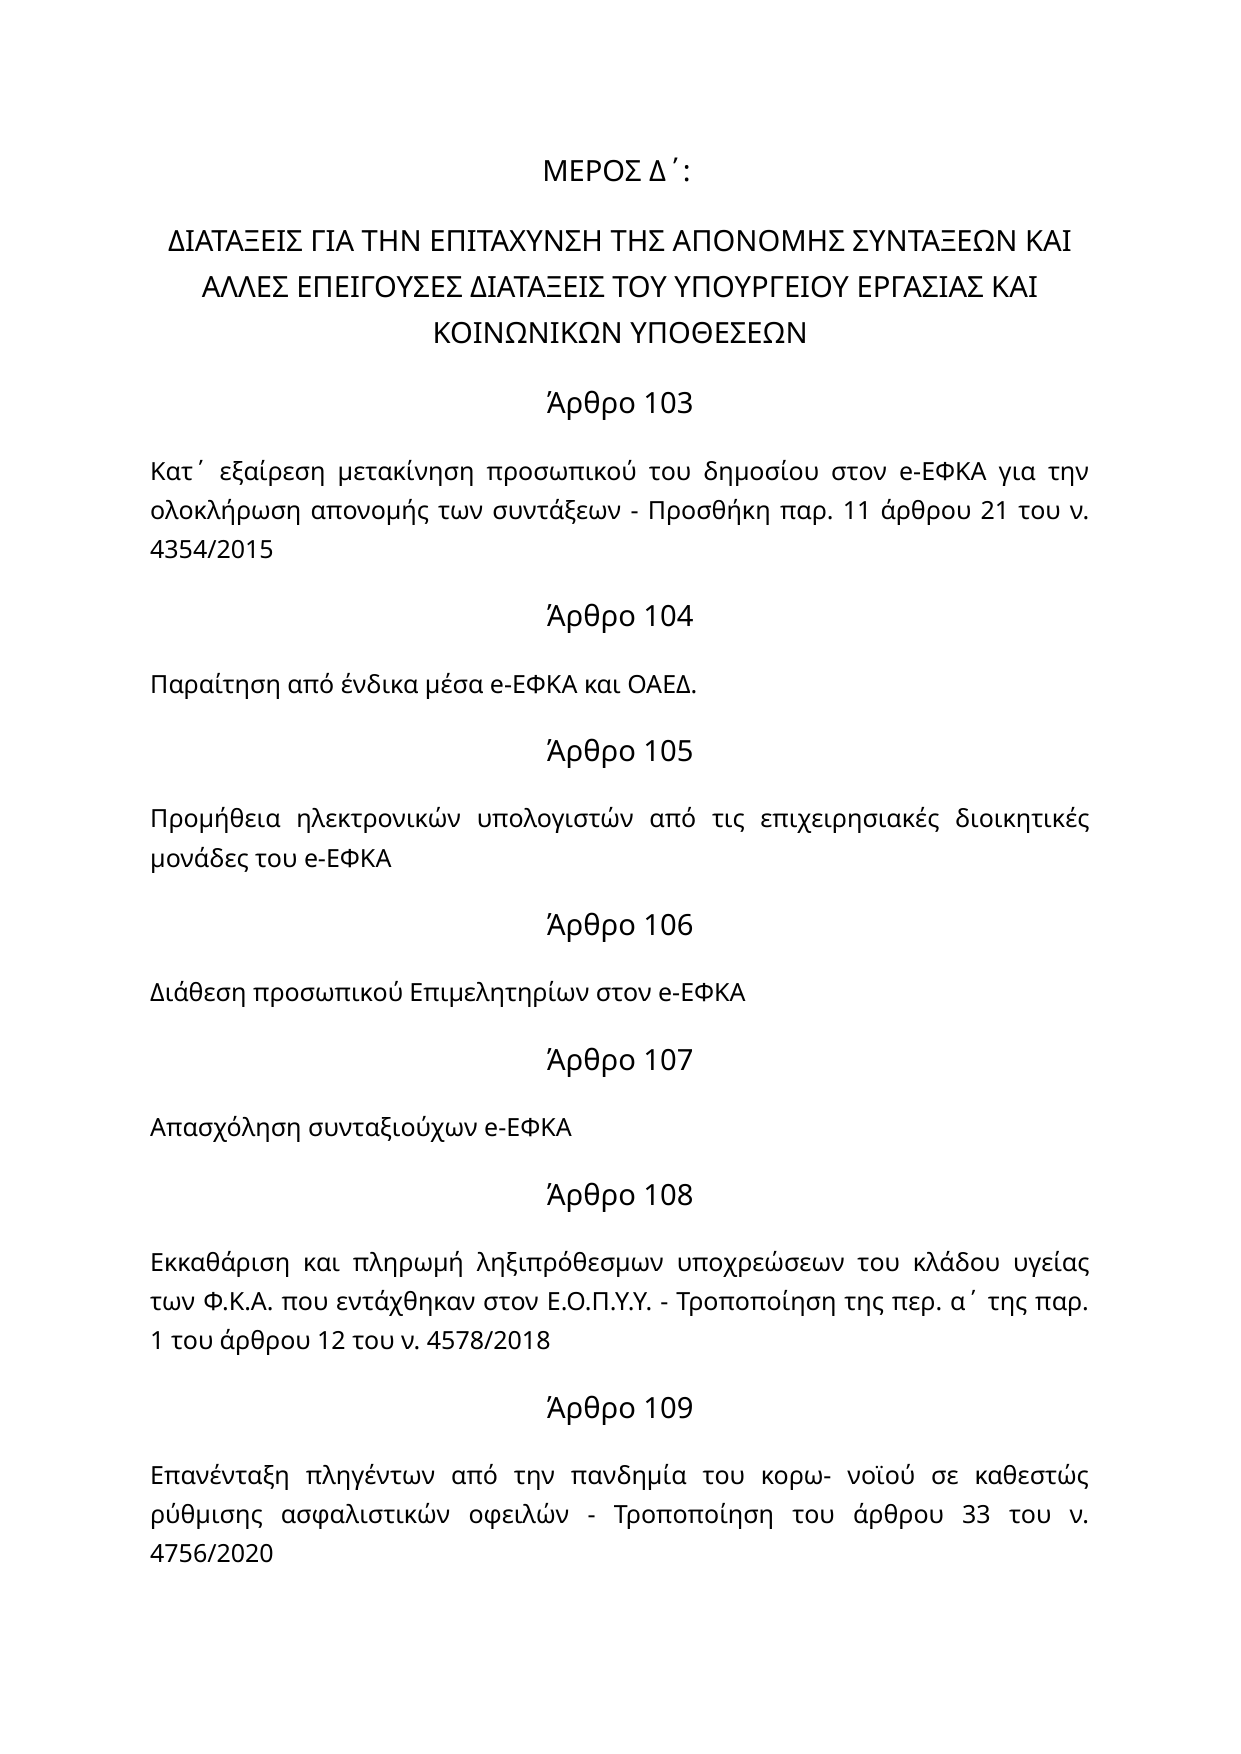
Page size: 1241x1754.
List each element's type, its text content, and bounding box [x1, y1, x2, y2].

text Προμήθεια ηλεκτρονικών υπολογιστών από τις επιχειρησιακές διοικητικές μονάδες του e-EΦΚΑ [150, 801, 1090, 874]
text Επανένταξη πληγέντων από την πανδημία του κορω- νοϊού σε καθεστώς ρύθμισης ασφαλιστικών οφειλών - Τροποποίηση του άρθρου 33 του ν. 4756/2020 [150, 1458, 1090, 1570]
text Εκκαθάριση και πληρωμή ληξιπρόθεσμων υποχρεώσεων του κλάδου υγείας των Φ.Κ.Α. που εντάχθηκαν στον Ε.Ο.Π.Υ.Υ. - Τροποποίηση της περ. α΄ της παρ. 1 του άρθρου 12 του ν. 4578/2018 [150, 1244, 1090, 1357]
text Παραίτηση από ένδικα μέσα e-ΕΦΚΑ και ΟΑΕΔ. [150, 666, 1090, 700]
subtitle Άρθρο 103 [150, 382, 1090, 422]
text Διάθεση προσωπικού Επιμελητηρίων στον e-ΕΦΚΑ [150, 975, 1090, 1009]
text Κατ΄ εξαίρεση μετακίνηση προσωπικού του δημοσίου στον e-ΕΦΚΑ για την ολοκλήρωση απονομής των συντάξεων - Προσθήκη παρ. 11 άρθρου 21 του ν. 4354/2015 [150, 453, 1090, 566]
subtitle Άρθρο 104 [150, 596, 1090, 635]
subtitle Άρθρο 109 [150, 1387, 1090, 1427]
subtitle ΔΙΑΤΑΞΕΙΣ ΓΙΑ ΤΗΝ ΕΠΙΤΑΧΥΝΣΗ ΤΗΣ ΑΠΟΝΟΜΗΣ ΣΥΝΤΑΞΕΩΝ ΚΑΙ ΑΛΛΕΣ ΕΠΕΙΓΟΥΣΕΣ ΔΙΑΤΑΞΕΙΣ ΤΟΥ ΥΠΟΥΡΓΕΙΟΥ ΕΡΓΑΣΙΑΣ ΚΑΙ ΚΟΙΝΩΝΙΚΩΝ ΥΠΟΘΕΣΕΩΝ [150, 221, 1090, 352]
subtitle ΜΕΡΟΣ Δ΄: [150, 150, 1090, 190]
subtitle Άρθρο 106 [150, 904, 1090, 944]
text Απασχόληση συνταξιούχων e-ΕΦΚΑ [150, 1110, 1090, 1144]
subtitle Άρθρο 107 [150, 1039, 1090, 1079]
subtitle Άρθρο 108 [150, 1174, 1090, 1214]
subtitle Άρθρο 105 [150, 730, 1090, 770]
